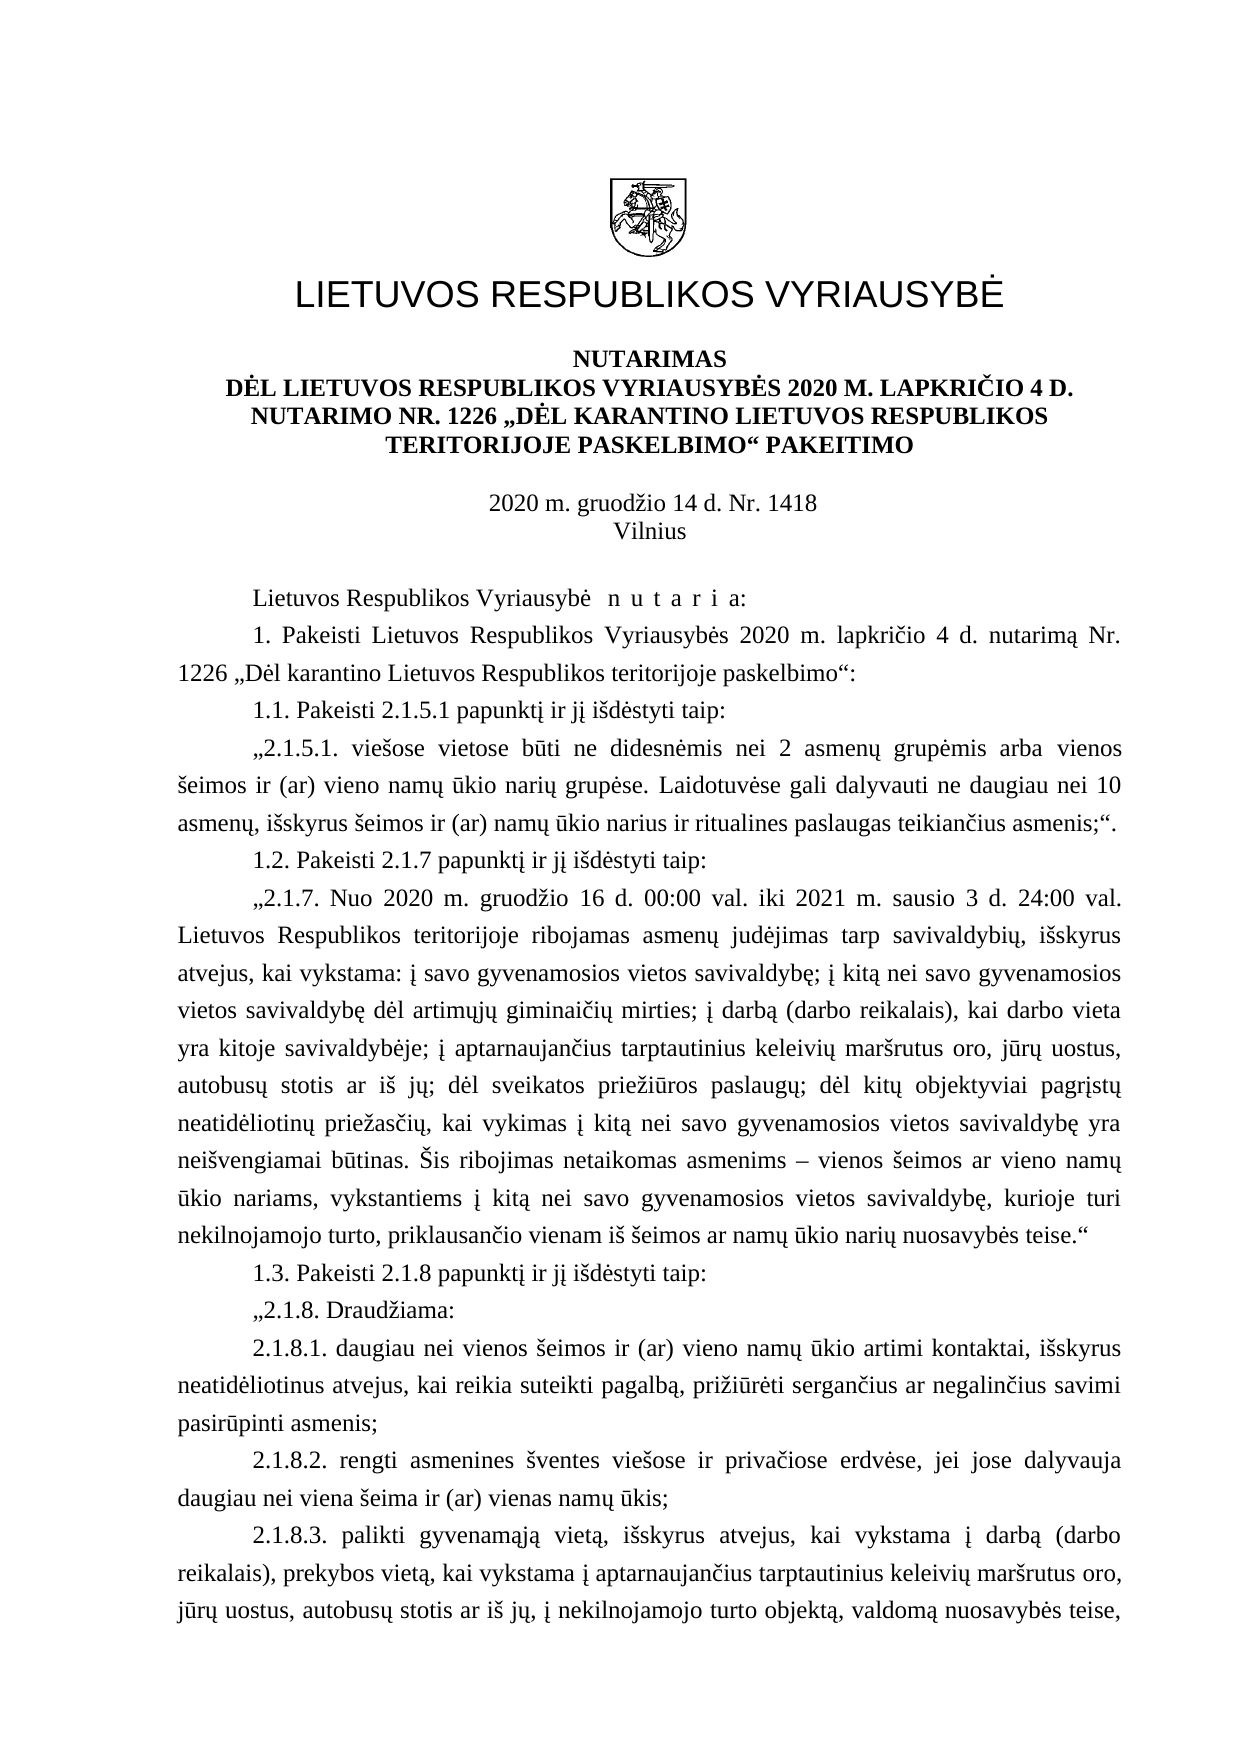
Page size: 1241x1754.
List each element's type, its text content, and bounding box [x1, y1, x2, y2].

text 1.2. Pakeisti 2.1.7 papunktį ir jį išdėstyti taip: [177, 836, 1122, 874]
text „2.1.5.1. viešose vietose būti ne didesnėmis nei 2 asmenų grupėmis arba vienos šeimos ir (ar) vieno namų ūkio narių grupėse. Laidotuvėse gali dalyvauti ne daugiau nei 10 asmenų, išskyrus šeimos ir (ar) namų ūkio narius ir ritualines paslaugas teikiančius asmenis;“. [177, 724, 1122, 836]
text 2.1.8.1. daugiau nei vienos šeimos ir (ar) vieno namų ūkio artimi kontaktai, išskyrus neatidėliotinus atvejus, kai reikia suteikti pagalbą, prižiūrėti sergančius ar negalinčius savimi pasirūpinti asmenis; [177, 1324, 1122, 1436]
text 1.1. Pakeisti 2.1.5.1 papunktį ir jį išdėstyti taip: [177, 686, 1122, 724]
text DĖL LIETUVOS RESPUBLIKOS VYRIAUSYBĖS 2020 M. LAPKRIČIO 4 D. NUTARIMO NR. 1226 „DĖL KARANTINO LIETUVOS RESPUBLIKOS TERITORIJOJE PASKELBIMO“ PAKEITIMO [177, 373, 1122, 459]
text Vilnius [177, 516, 1122, 545]
text „2.1.8. Draudžiama: [177, 1286, 1122, 1324]
text Lietuvos Respublikos Vyriausybė nutaria: [177, 574, 1122, 611]
text 1.3. Pakeisti 2.1.8 papunktį ir jį išdėstyti taip: [177, 1249, 1122, 1286]
text 1. Pakeisti Lietuvos Respublikos Vyriausybės 2020 m. lapkričio 4 d. nutarimą Nr. 1226 „Dėl karantino Lietuvos Respublikos teritorijoje paskelbimo“: [177, 611, 1122, 686]
text 2.1.8.3. palikti gyvenamąją vietą, išskyrus atvejus, kai vykstama į darbą (darbo reikalais), prekybos vietą, kai vykstama į aptarnaujančius tarptautinius keleivių maršrutus oro, jūrų uostus, autobusų stotis ar iš jų, į nekilnojamojo turto objektą, valdomą nuosavybės teise, [177, 1511, 1122, 1624]
text Lietuvos Respublikos Vyriausybė [177, 272, 1122, 315]
text „2.1.7. Nuo 2020 m. gruodžio 16 d. 00:00 val. iki 2021 m. sausio 3 d. 24:00 val. Lietuvos Respublikos teritorijoje ribojamas asmenų judėjimas tarp savivaldybių, išskyrus atvejus, kai vykstama: į savo gyvenamosios vietos savivaldybę; į kitą nei savo gyvenamosios vietos savivaldybę dėl artimųjų giminaičių mirties; į darbą (darbo reikalais), kai darbo vieta yra kitoje savivaldybėje; į aptarnaujančius tarptautinius keleivių maršrutus oro, jūrų uostus, autobusų stotis ar iš jų; dėl sveikatos priežiūros paslaugų; dėl kitų objektyviai pagrįstų neatidėliotinų priežasčių, kai vykimas į kitą nei savo gyvenamosios vietos savivaldybę yra neišvengiamai būtinas. Šis ribojimas netaikomas asmenims – vienos šeimos ar vieno namų ūkio nariams, vykstantiems į kitą nei savo gyvenamosios vietos savivaldybę, kurioje turi nekilnojamojo turto, priklausančio vienam iš šeimos ar namų ūkio narių nuosavybės teise.“ [177, 874, 1122, 1249]
text 2020 m. gruodžio 14 d. Nr. 1418 [177, 488, 1122, 516]
text 2.1.8.2. rengti asmenines šventes viešose ir privačiose erdvėse, jei jose dalyvauja daugiau nei viena šeima ir (ar) vienas namų ūkis; [177, 1436, 1122, 1511]
text nutarimas [177, 344, 1122, 373]
